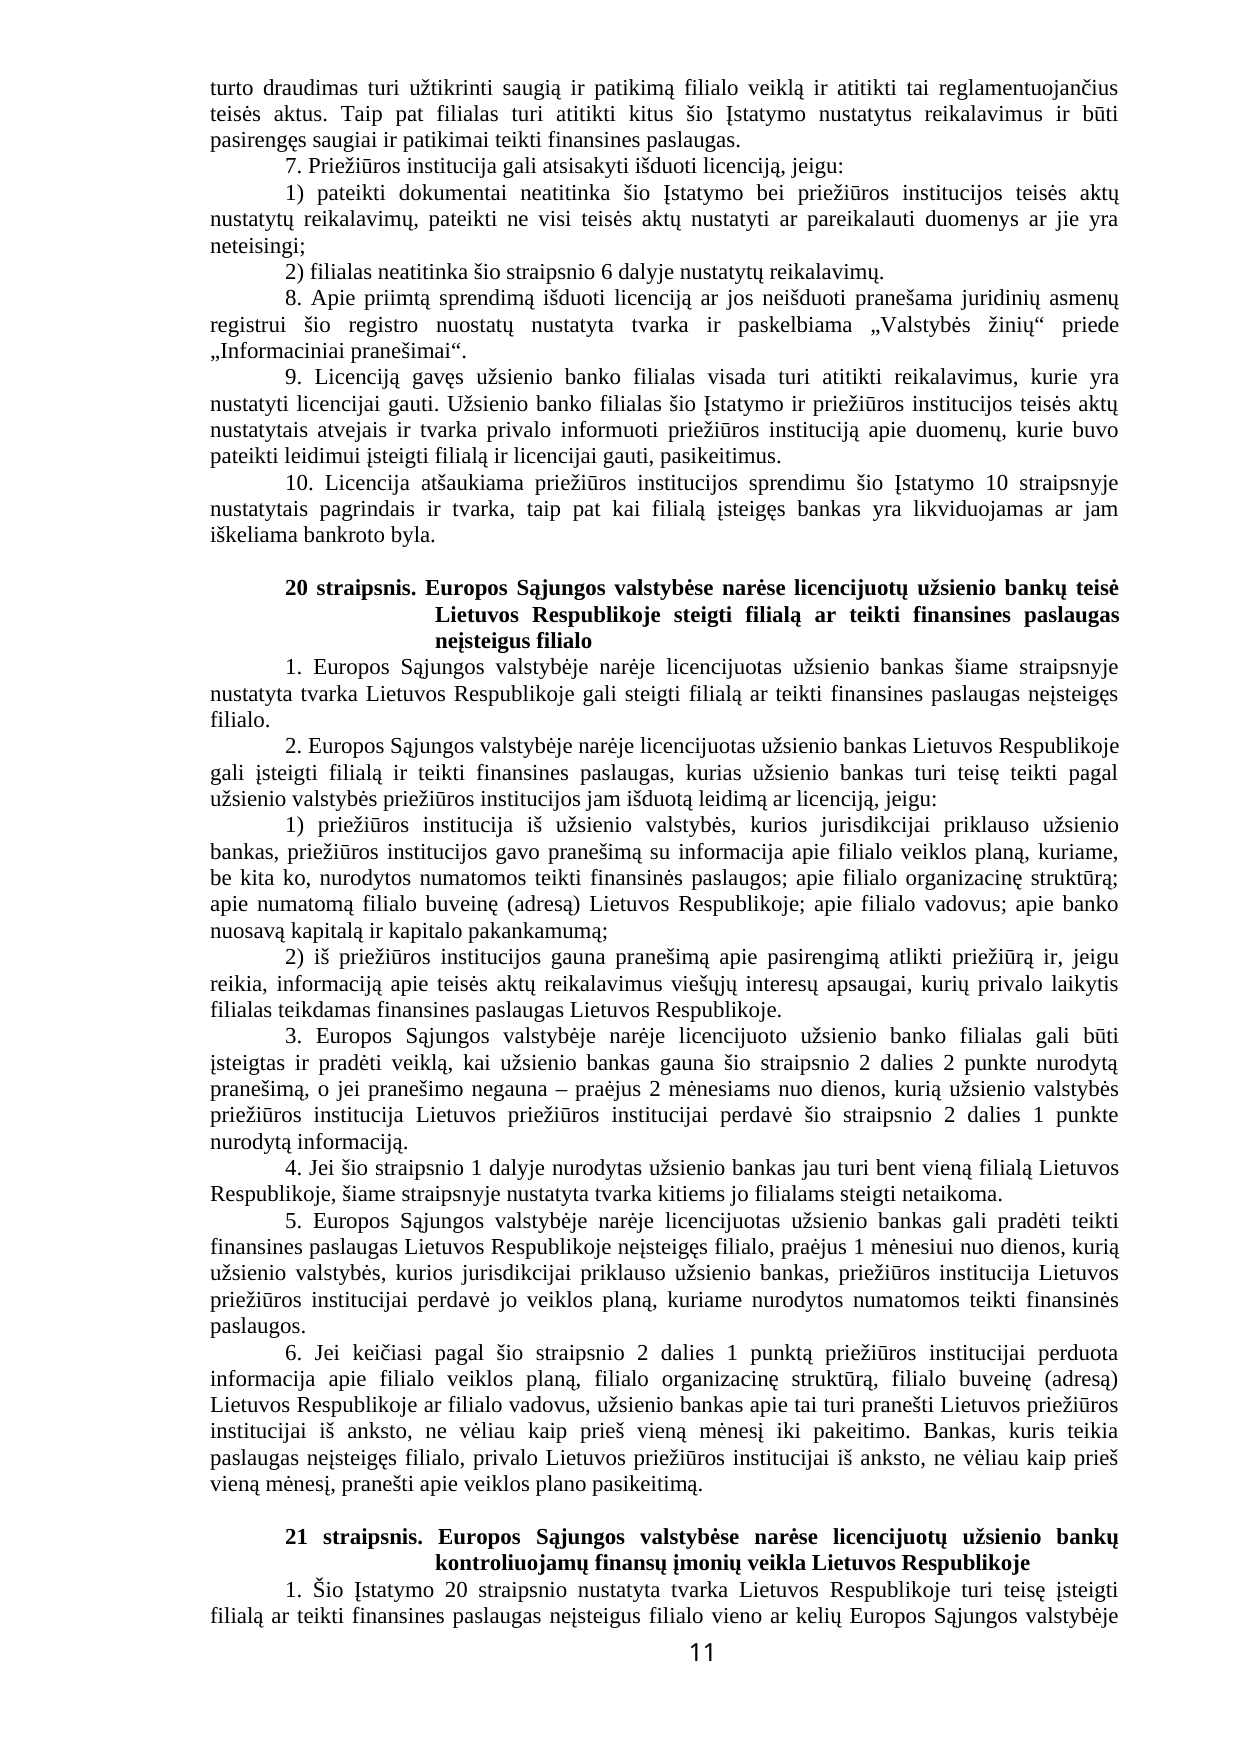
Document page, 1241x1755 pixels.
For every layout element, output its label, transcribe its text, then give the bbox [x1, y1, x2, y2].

text 1. Šio Įstatymo 20 straipsnio nustatyta tvarka Lietuvos Respublikoje turi teisę įsteigti filialą ar teikti finansines paslaugas neįsteigus filialo vieno ar kelių Europos Sąjungos valstybėje [210, 1576, 1120, 1628]
text 1) priežiūros institucija iš užsienio valstybės, kurios jurisdikcijai priklauso užsienio bankas, priežiūros institucijos gavo pranešimą su informacija apie filialo veiklos planą, kuriame, be kita ko, nurodytos numatomos teikti finansinės paslaugos; apie filialo organizacinę struktūrą; apie numatomą filialo buveinę (adresą) Lietuvos Respublikoje; apie filialo vadovus; apie banko nuosavą kapitalą ir kapitalo pakankamumą; [210, 811, 1120, 943]
text 1. Europos Sąjungos valstybėje narėje licencijuotas užsienio bankas šiame straipsnyje nustatyta tvarka Lietuvos Respublikoje gali steigti filialą ar teikti finansines paslaugas neįsteigęs filialo. [210, 653, 1120, 732]
text 2) iš priežiūros institucijos gauna pranešimą apie pasirengimą atlikti priežiūrą ir, jeigu reikia, informaciją apie teisės aktų reikalavimus viešųjų interesų apsaugai, kurių privalo laikytis filialas teikdamas finansines paslaugas Lietuvos Respublikoje. [210, 943, 1120, 1022]
text 1) pateikti dokumentai neatitinka šio Įstatymo bei priežiūros institucijos teisės aktų nustatytų reikalavimų, pateikti ne visi teisės aktų nustatyti ar pareikalauti duomenys ar jie yra neteisingi; [210, 179, 1120, 258]
text 6. Jei keičiasi pagal šio straipsnio 2 dalies 1 punktą priežiūros institucijai perduota informacija apie filialo veiklos planą, filialo organizacinę struktūrą, filialo buveinę (adresą) Lietuvos Respublikoje ar filialo vadovus, užsienio bankas apie tai turi pranešti Lietuvos priežiūros institucijai iš anksto, ne vėliau kaip prieš vieną mėnesį iki pakeitimo. Bankas, kuris teikia paslaugas neįsteigęs filialo, privalo Lietuvos priežiūros institucijai iš anksto, ne vėliau kaip prieš vieną mėnesį, pranešti apie veiklos plano pasikeitimą. [210, 1338, 1120, 1497]
text 10. Licencija atšaukiama priežiūros institucijos sprendimu šio Įstatymo 10 straipsnyje nustatytais pagrindais ir tvarka, taip pat kai filialą įsteigęs bankas yra likviduojamas ar jam iškeliama bankroto byla. [210, 469, 1120, 548]
text 2. Europos Sąjungos valstybėje narėje licencijuotas užsienio bankas Lietuvos Respublikoje gali įsteigti filialą ir teikti finansines paslaugas, kurias užsienio bankas turi teisę teikti pagal užsienio valstybės priežiūros institucijos jam išduotą leidimą ar licenciją, jeigu: [210, 732, 1120, 811]
text 21 straipsnis. Europos Sąjungos valstybėse narėse licencijuotų užsienio bankų kontroliuojamų finansų įmonių veikla Lietuvos Respublikoje [285, 1523, 1120, 1576]
text turto draudimas turi užtikrinti saugią ir patikimą filialo veiklą ir atitikti tai reglamentuojančius teisės aktus. Taip pat filialas turi atitikti kitus šio Įstatymo nustatytus reikalavimus ir būti pasirengęs saugiai ir patikimai teikti finansines paslaugas. [210, 73, 1120, 153]
text 9. Licenciją gavęs užsienio banko filialas visada turi atitikti reikalavimus, kurie yra nustatyti licencijai gauti. Užsienio banko filialas šio Įstatymo ir priežiūros institucijos teisės aktų nustatytais atvejais ir tvarka privalo informuoti priežiūros instituciją apie duomenų, kurie buvo pateikti leidimui įsteigti filialą ir licencijai gauti, pasikeitimus. [210, 363, 1120, 469]
text 8. Apie priimtą sprendimą išduoti licenciją ar jos neišduoti pranešama juridinių asmenų registrui šio registro nuostatų nustatyta tvarka ir paskelbiama „Valstybės žinių“ priede „Informaciniai pranešimai“. [210, 284, 1120, 363]
text 5. Europos Sąjungos valstybėje narėje licencijuotas užsienio bankas gali pradėti teikti finansines paslaugas Lietuvos Respublikoje neįsteigęs filialo, praėjus 1 mėnesiui nuo dienos, kurią užsienio valstybės, kurios jurisdikcijai priklauso užsienio bankas, priežiūros institucija Lietuvos priežiūros institucijai perdavė jo veiklos planą, kuriame nurodytos numatomos teikti finansinės paslaugos. [210, 1207, 1120, 1338]
text 3. Europos Sąjungos valstybėje narėje licencijuoto užsienio banko filialas gali būti įsteigtas ir pradėti veiklą, kai užsienio bankas gauna šio straipsnio 2 dalies 2 punkte nurodytą pranešimą, o jei pranešimo negauna – praėjus 2 mėnesiams nuo dienos, kurią užsienio valstybės priežiūros institucija Lietuvos priežiūros institucijai perdavė šio straipsnio 2 dalies 1 punkte nurodytą informaciją. [210, 1022, 1120, 1154]
text 2) filialas neatitinka šio straipsnio 6 dalyje nustatytų reikalavimų. [210, 258, 1120, 284]
text 7. Priežiūros institucija gali atsisakyti išduoti licenciją, jeigu: [210, 153, 1120, 179]
text 20 straipsnis. Europos Sąjungos valstybėse narėse licencijuotų užsienio bankų teisė Lietuvos Respublikoje steigti filialą ar teikti finansines paslaugas neįsteigus filialo [285, 574, 1120, 653]
text 4. Jei šio straipsnio 1 dalyje nurodytas užsienio bankas jau turi bent vieną filialą Lietuvos Respublikoje, šiame straipsnyje nustatyta tvarka kitiems jo filialams steigti netaikoma. [210, 1154, 1120, 1207]
